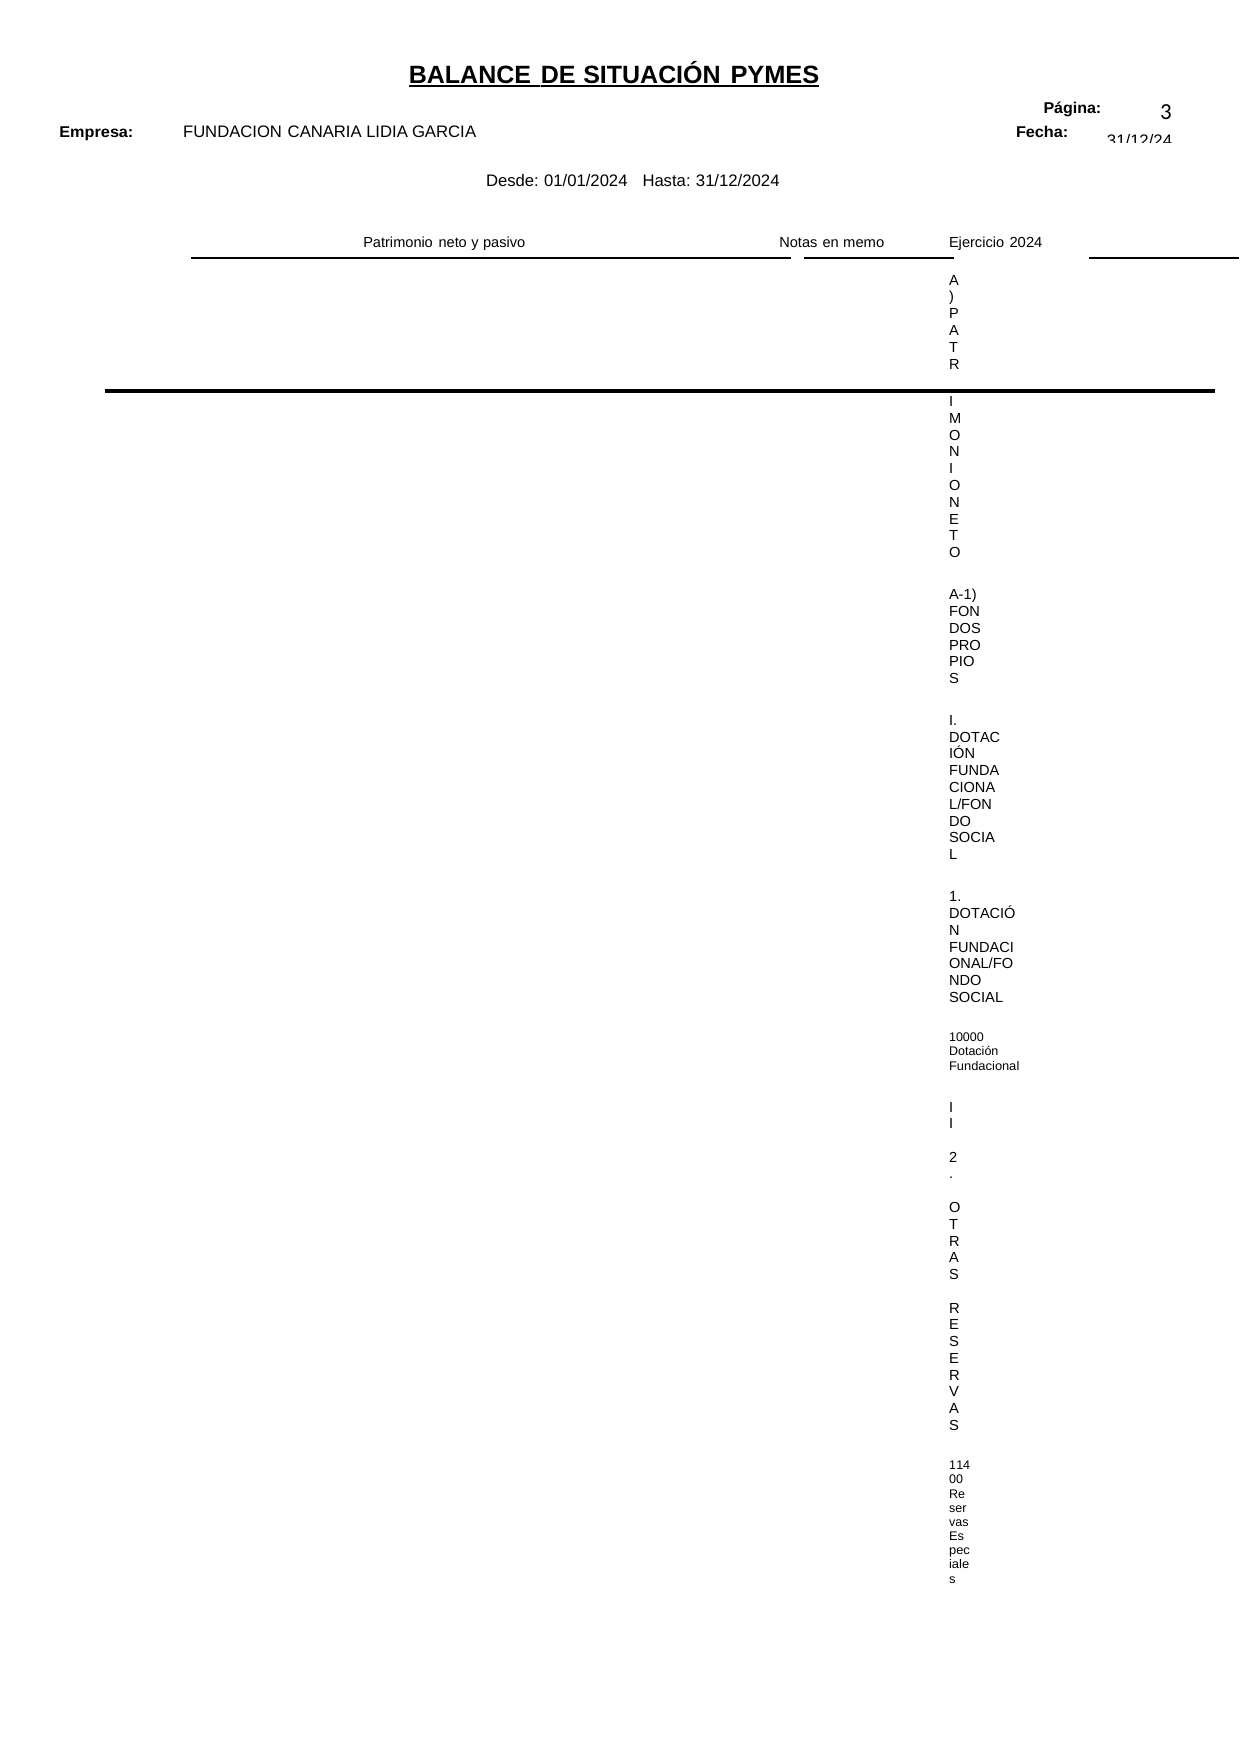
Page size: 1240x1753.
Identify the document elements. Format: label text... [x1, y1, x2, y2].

text Patrimonio neto y pasivo Notas en memo [363, 234, 892, 251]
text I. DOTACIÓN FUNDACIONAL/FONDO SOCIAL [949, 711, 1002, 863]
text 1. DOTACIÓN FUNDACIONAL/FONDO SOCIAL [949, 888, 1022, 1005]
text A-1) FONDOS PROPIOS [949, 586, 982, 686]
text A) PATR [949, 271, 962, 389]
text 10000 Dotación Fundacional [949, 1030, 1042, 1073]
text IMONIO NETO [949, 393, 962, 561]
text 11400 Reservas Especiales [949, 1458, 970, 1586]
text Ejercicio 2024 [949, 234, 1185, 251]
